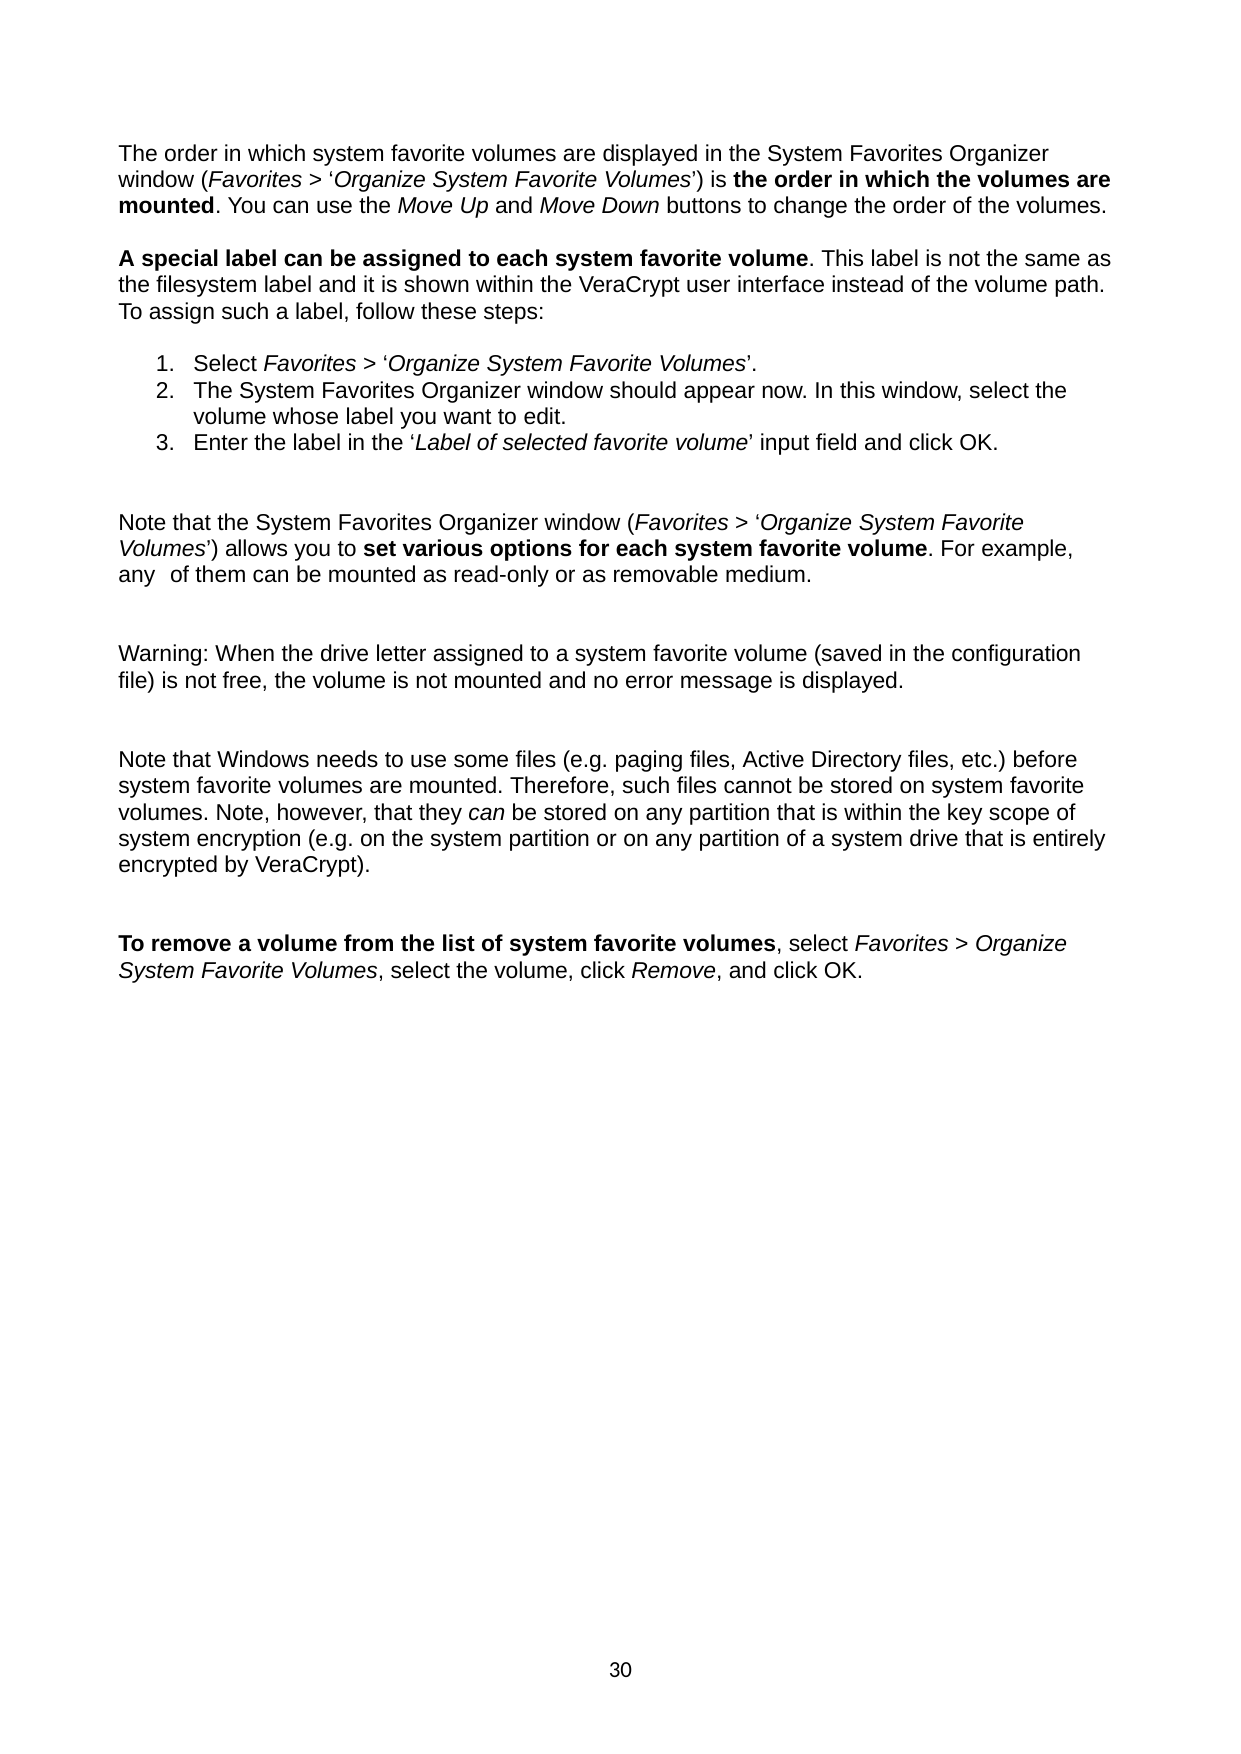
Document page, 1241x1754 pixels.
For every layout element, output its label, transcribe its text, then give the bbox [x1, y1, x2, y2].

list Enter the label in the ‘Label of selected favorite volume’ input field and click OK. [156, 429, 1134, 456]
text To remove a volume from the list of system favorite volumes, select Favorites > Organize System Favorite Volumes, select the volume, click Remove, and click OK. [118, 930, 1111, 983]
text Note that the System Favorites Organizer window (Favorites > ‘Organize System Favorite Volumes’) allows you to set various options for each system favorite volume. For example, any of them can be mounted as read-only or as removable medium. [118, 508, 1116, 588]
text Note that Windows needs to use some files (e.g. paging files, Active Directory files, etc.) before system favorite volumes are mounted. Therefore, such files cannot be stored on system favorite volumes. Note, however, that they can be stored on any partition that is within the key scope of system encryption (e.g. on the system partition or on any partition of a system drive that is entirely encrypted by VeraCrypt). [118, 746, 1111, 878]
list The System Favorites Organizer window should appear now. In this window, select the volume whose label you want to edit. [156, 377, 1073, 429]
text A special label can be assigned to each system favorite volume. This label is not the same as the filesystem label and it is shown within the VeraCrypt user interface instead of the volume path. To assign such a label, follow these steps: [118, 245, 1114, 324]
text The order in which system favorite volumes are displayed in the System Favorites Organizer window (Favorites > ‘Organize System Favorite Volumes’) is the order in which the volumes are mounted. You can use the Move Up and Move Down buttons to change the order of the volumes. [118, 139, 1114, 219]
list Select Favorites > ‘Organize System Favorite Volumes’. [156, 350, 1134, 377]
text Warning: When the drive letter assigned to a system favorite volume (saved in the configuration file) is not free, the volume is not mounted and no error message is displayed. [118, 640, 1105, 693]
